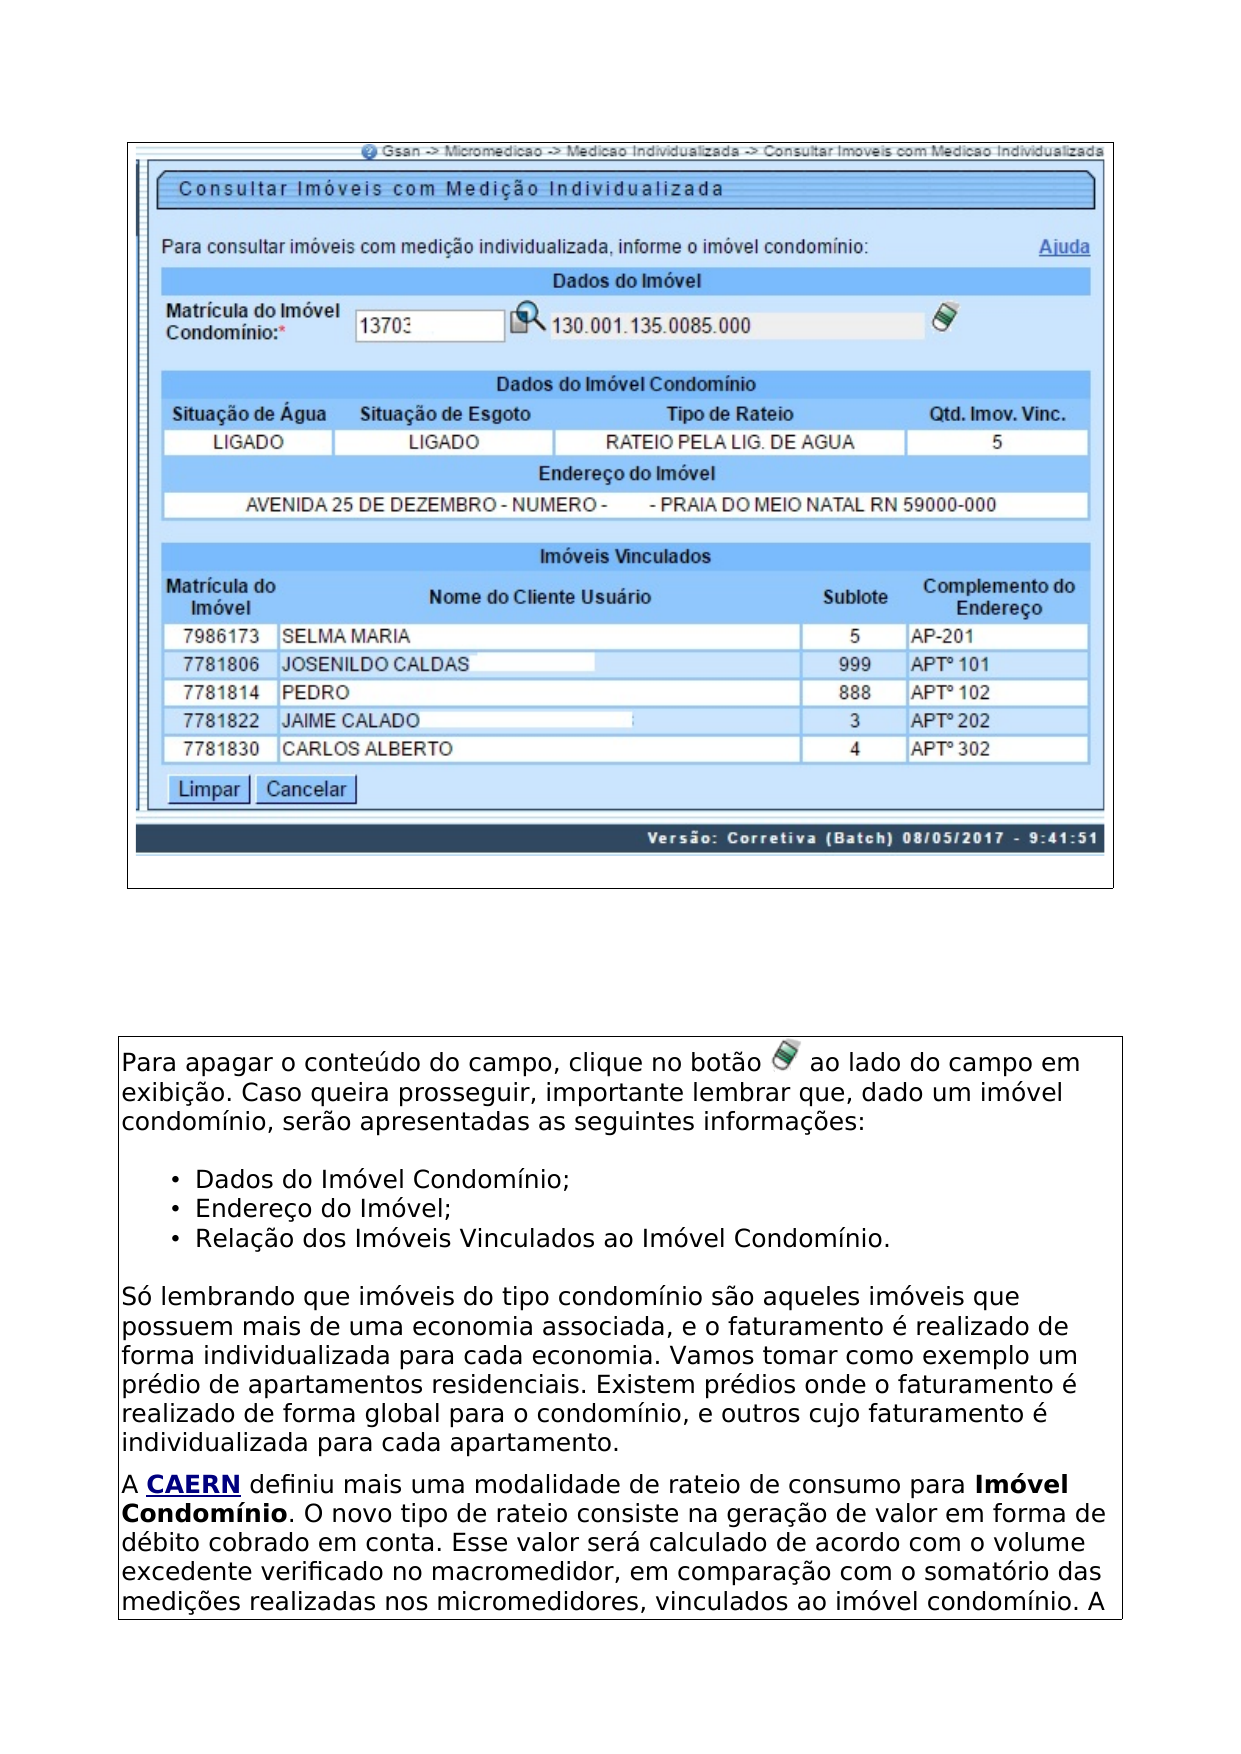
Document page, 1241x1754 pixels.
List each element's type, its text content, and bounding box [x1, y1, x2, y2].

picture [135, 144, 1105, 856]
picture [770, 1038, 802, 1072]
table_header Para apagar o conteúdo do campo, clique no botão ao lado do campo em exibição. Caso queira prosseguir, importante lembrar que, dado um imóvel condomínio, serão apresentadas as seguintes informações: Dados do Imóvel Condomínio; Endereço do Imóvel; Relação dos Imóveis Vinculados ao Imóvel Condomínio. Só lembrando que imóveis do tipo condomínio são aqueles imóveis que possuem mais de uma economia associada, e o faturamento é realizado de forma individualizada para cada economia. Vamos tomar como exemplo um prédio de apartamentos residenciais. Existem prédios onde o faturamento é realizado de forma global para o condomínio, e outros cujo faturamento é individualizada para cada apartamento. A CAERN definiu mais uma modalidade de rateio de consumo para Imóvel Condomínio. O novo tipo de rateio consiste na geração de valor em forma de débito cobrado em conta. Esse valor será calculado de acordo com o volume excedente verificado no macromedidor, em comparação com o somatório das medições realizadas nos micromedidores, vinculados ao imóvel condomínio. A [119, 1037, 1122, 1619]
table_header [128, 143, 1113, 888]
